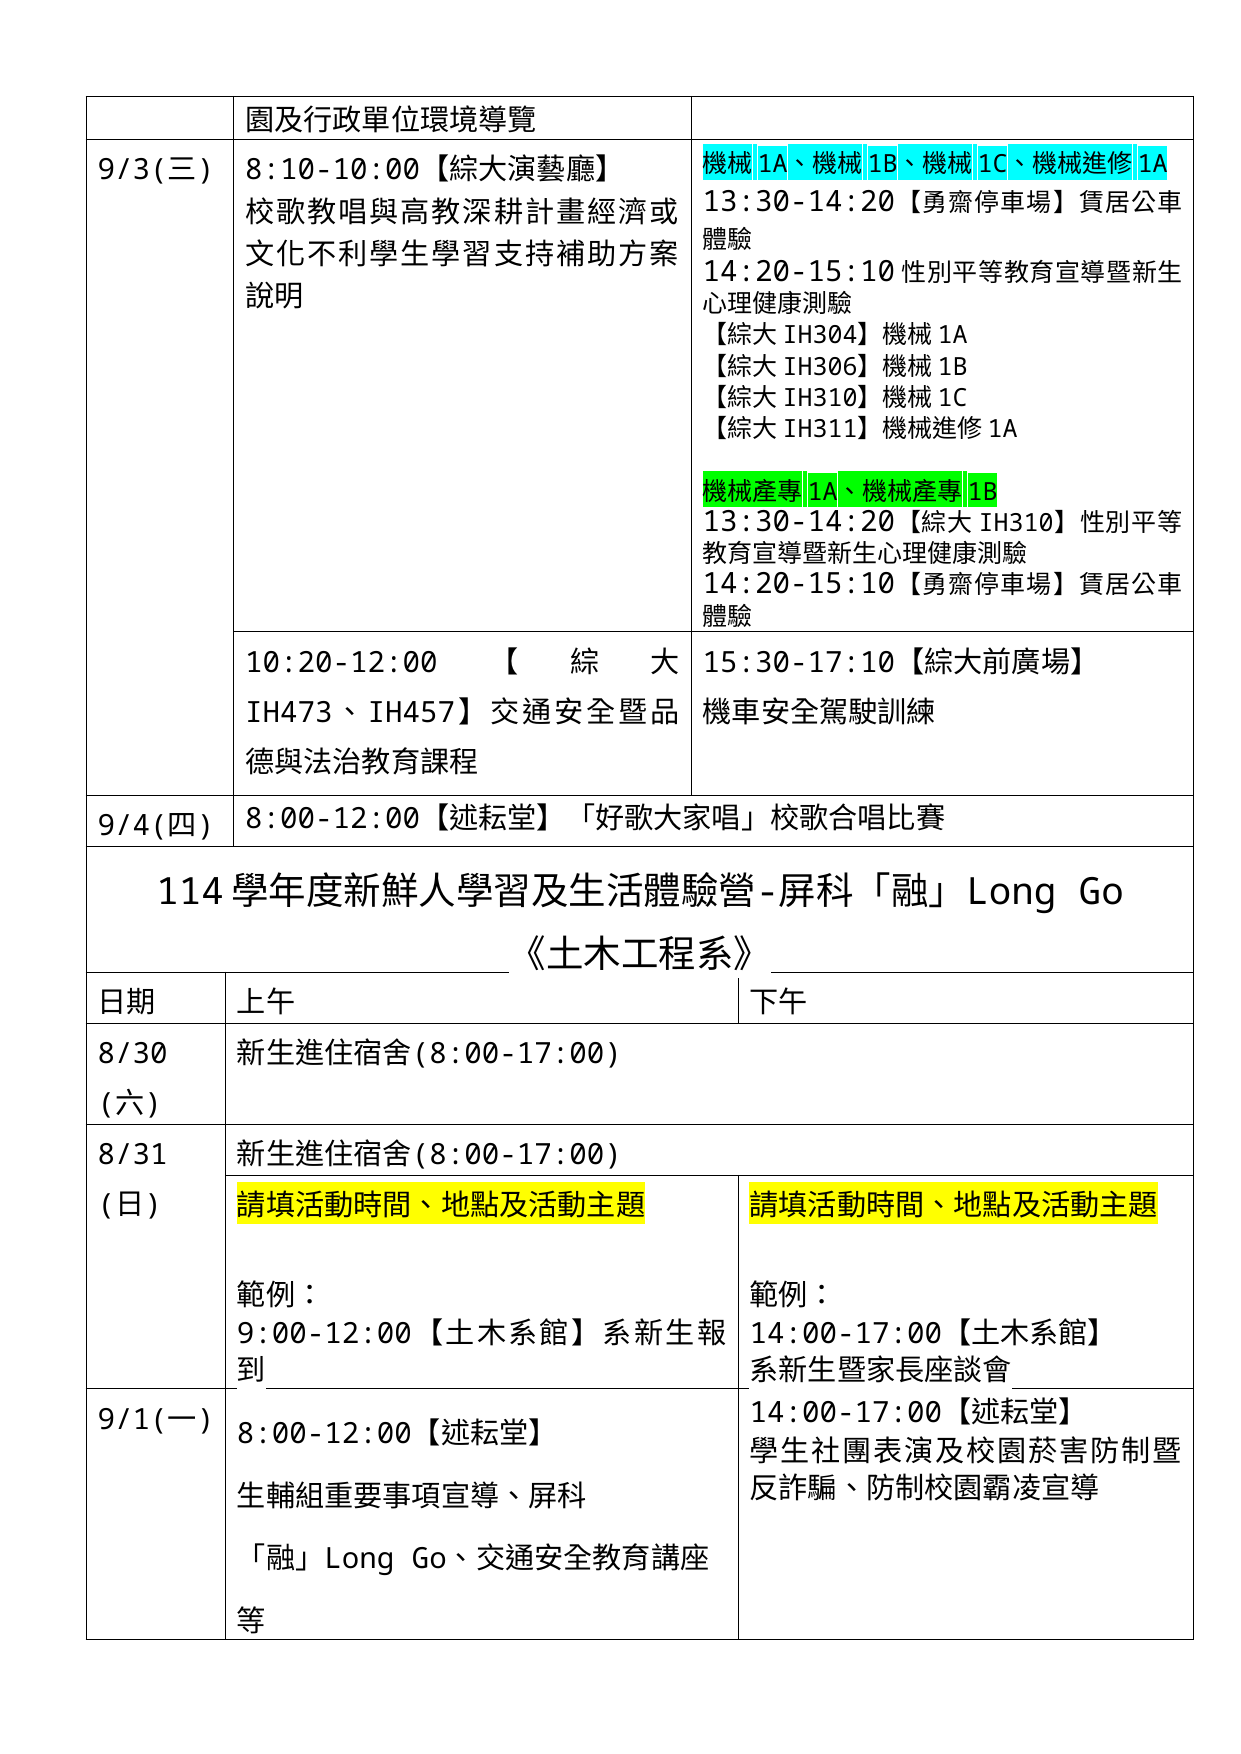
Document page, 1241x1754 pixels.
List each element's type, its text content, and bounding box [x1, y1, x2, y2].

table_cell 園及行政單位環境導覽 [234, 97, 691, 138]
table_cell 10:20-12:00【綜大IH473、IH457】交通安全暨品德與法治教育課程 [234, 632, 691, 794]
table_cell 14:00-17:00【述耘堂】 學生社團表演及校園菸害防制暨反詐騙、防制校園霸凌宣導 [739, 1389, 1193, 1639]
table_cell 下午 [739, 973, 1193, 1023]
table_cell 15:30-17:10【綜大前廣場】 機車安全駕駛訓練 [692, 632, 1193, 794]
table_cell 請填活動時間、地點及活動主題 範例： 9:00-12:00【土木系館】系新生報到 [226, 1176, 738, 1388]
table_cell 新生進住宿舍(8:00-17:00) [226, 1024, 1193, 1124]
table_cell 機械1A、機械1B、機械1C、機械進修1A 13:30-14:20【勇齋停車場】賃居公車體驗 14:20-15:10性別平等教育宣導暨新生心理健康測驗 【綜大IH304】機械1A 【綜大IH306】機械1B 【綜大IH310】機械1C 【綜大IH311】機械進修1A 機械產專1A、機械產專1B 13:30-14:20【綜大IH310】性別平等教育宣導暨新生心理健康測驗 14:20-15:10【勇齋停車場】賃居公車體驗 [692, 140, 1193, 631]
table_cell 8/31(日) [87, 1125, 225, 1388]
table_cell 8/30(六) [87, 1024, 225, 1124]
table_cell 日期 [87, 973, 225, 1023]
table_cell 8:00-12:00【述耘堂】 生輔組重要事項宣導、屏科「融」Long Go、交通安全教育講座等 [226, 1389, 738, 1639]
table_cell 8:10-10:00【綜大演藝廳】 校歌教唱與高教深耕計畫經濟或文化不利學生學習支持補助方案說明 [234, 140, 691, 631]
table_cell 請填活動時間、地點及活動主題 範例： 14:00-17:00【土木系館】 系新生暨家長座談會 [739, 1176, 1193, 1388]
table_cell [87, 97, 233, 138]
table_cell 9/1(一) [87, 1389, 225, 1639]
table_cell 114學年度新鮮人學習及生活體驗營-屏科「融」Long Go 《土木工程系》 [87, 847, 1193, 972]
table_cell 9/3(三) [87, 140, 233, 794]
table_cell 新生進住宿舍(8:00-17:00) [226, 1125, 1193, 1175]
table_cell 上午 [226, 973, 738, 1023]
table_cell 8:00-12:00【述耘堂】「好歌大家唱」校歌合唱比賽 [234, 796, 1193, 846]
table_cell [692, 97, 1193, 138]
table_cell 9/4(四) [87, 796, 233, 846]
